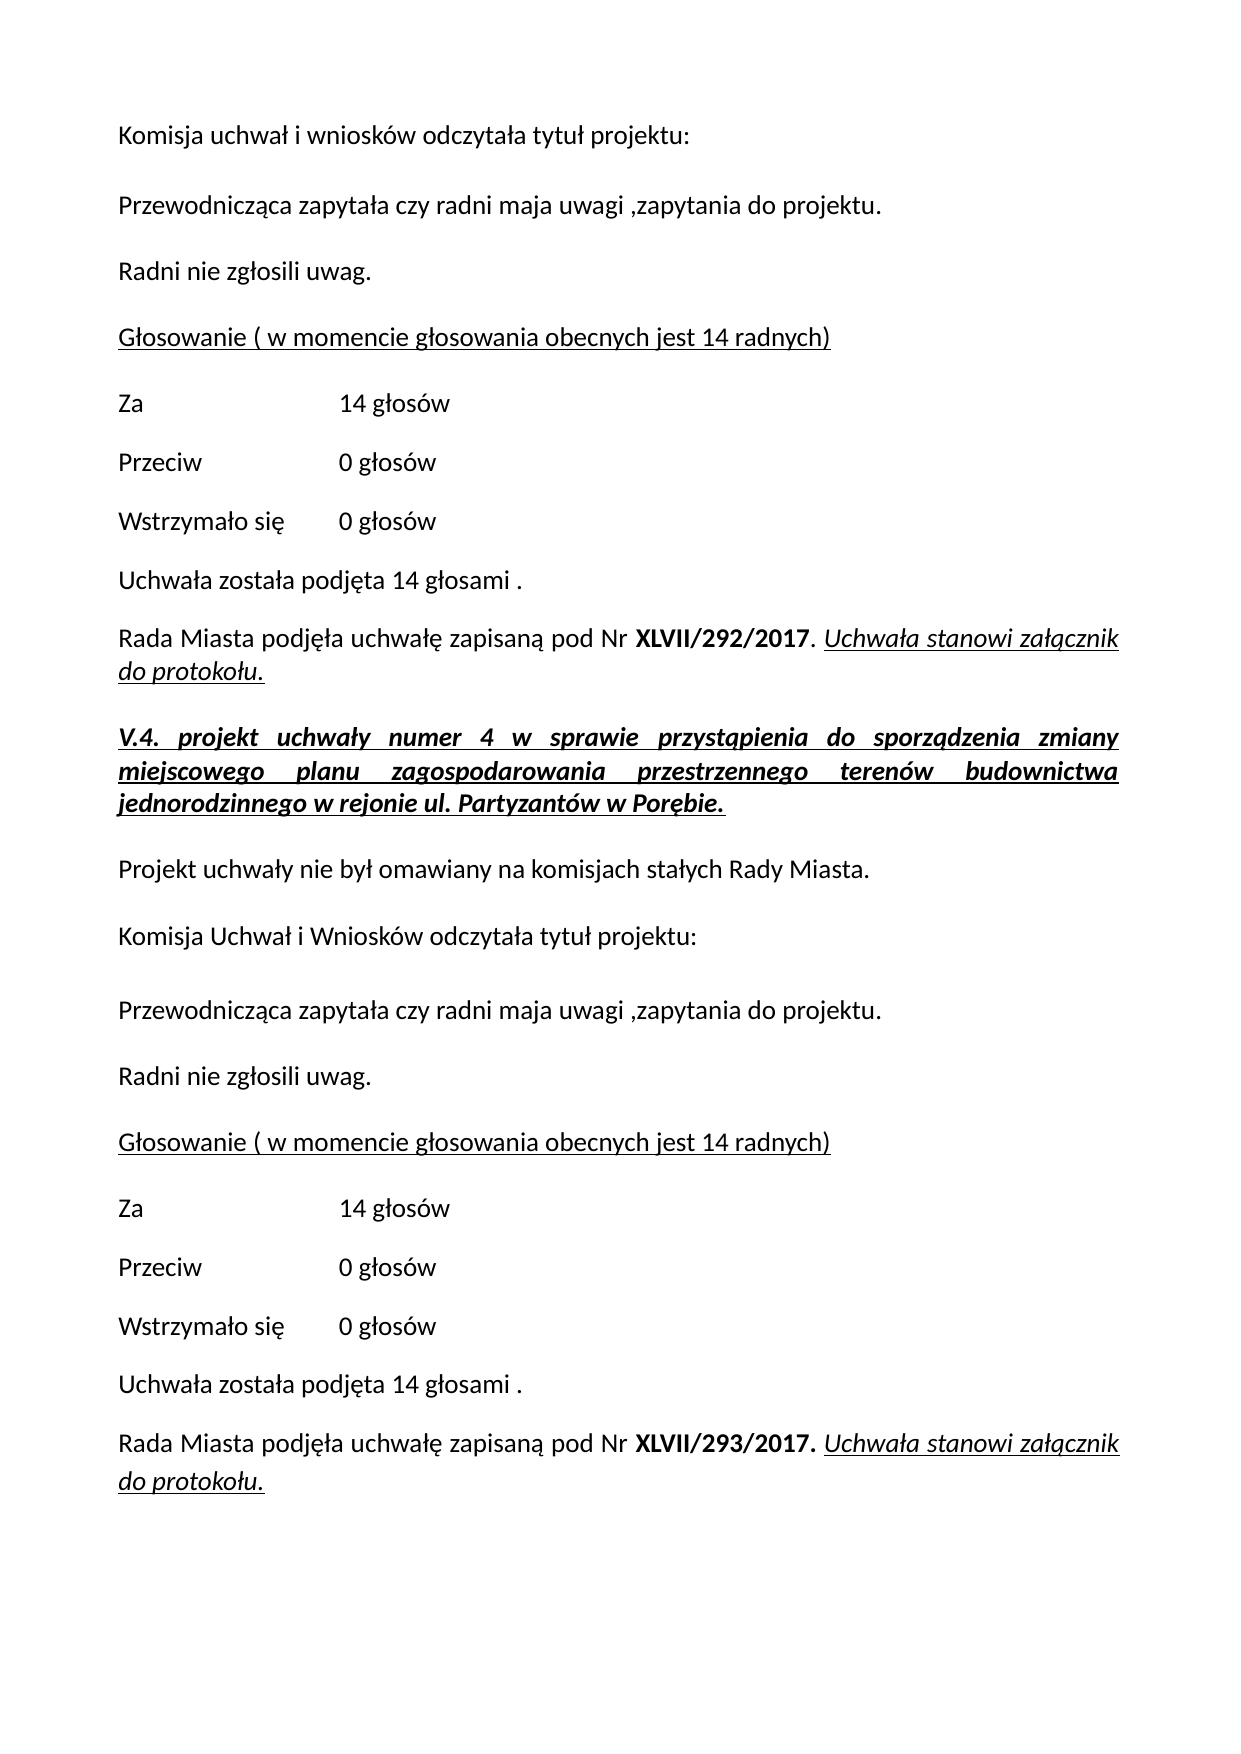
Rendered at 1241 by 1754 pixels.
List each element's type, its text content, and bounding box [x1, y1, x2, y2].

text Radni nie zgłosili uwag. [118, 254, 1122, 287]
text Komisja uchwał i wniosków odczytała tytuł projektu: [118, 118, 1122, 151]
text Wstrzymało się 0 głosów [118, 504, 1122, 537]
text Wstrzymało się 0 głosów [118, 1309, 1122, 1342]
text Przeciw 0 głosów [118, 445, 1122, 478]
text Uchwała została podjęta 14 głosami . [118, 1368, 1122, 1401]
text Projekt uchwały nie był omawiany na komisjach stałych Rady Miasta. [118, 853, 1122, 886]
text Głosowanie ( w momencie głosowania obecnych jest 14 radnych) [118, 321, 1122, 353]
text Głosowanie ( w momencie głosowania obecnych jest 14 radnych) [118, 1125, 1122, 1158]
text Za 14 głosów [118, 387, 1122, 419]
text Uchwała została podjęta 14 głosami . [118, 563, 1122, 596]
text Za 14 głosów [118, 1191, 1122, 1224]
text V.4. projekt uchwały numer 4 w sprawie przystąpienia do sporządzenia zmiany miejscowego planu zagospodarowania przestrzennego terenów budownictwa jednorodzinnego w rejonie ul. Partyzantów w Porębie. [118, 721, 1122, 820]
text Komisja Uchwał i Wniosków odczytała tytuł projektu: [118, 919, 1122, 952]
text Przewodnicząca zapytała czy radni maja uwagi ,zapytania do projektu. [118, 188, 1122, 221]
text Radni nie zgłosili uwag. [118, 1059, 1122, 1092]
text Rada Miasta podjęła uchwałę zapisaną pod Nr XLVII/293/2017. Uchwała stanowi załącznik do protokołu. [118, 1426, 1122, 1497]
text Przewodnicząca zapytała czy radni maja uwagi ,zapytania do projektu. [118, 993, 1122, 1026]
text Rada Miasta podjęła uchwałę zapisaną pod Nr XLVII/292/2017. Uchwała stanowi załącznik do protokołu. [118, 622, 1122, 688]
text Przeciw 0 głosów [118, 1250, 1122, 1283]
